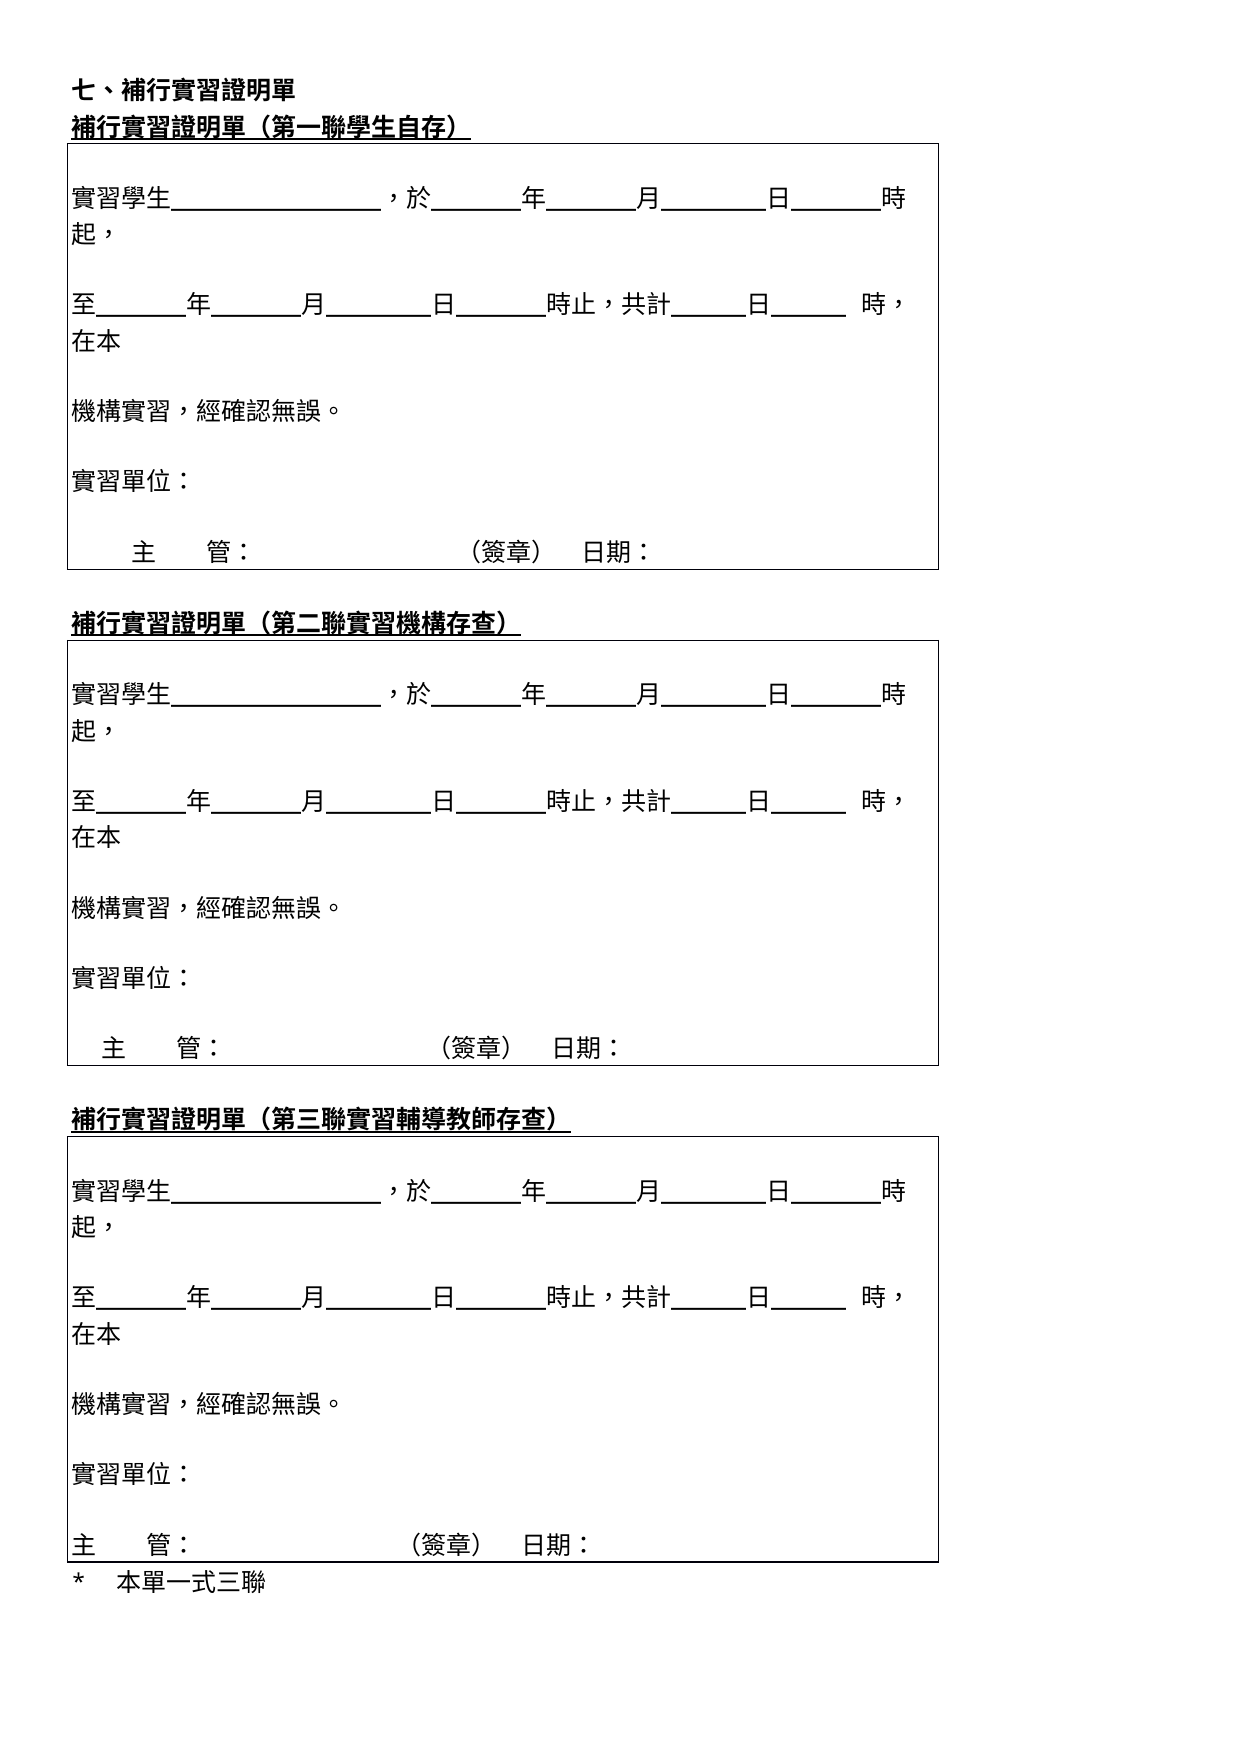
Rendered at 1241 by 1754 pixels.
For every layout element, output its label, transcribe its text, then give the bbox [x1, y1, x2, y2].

table_header 實習學生______________，於­­­­­______年______月_______日______時起， 至______年______月_______日______時止，共計_____日_____ 時，在本 機構實習，經確認無誤。 實習單位： 主 管： （簽章） 日期： [68, 641, 938, 1065]
text 補行實習證明單（第二聯實習機構存查） [71, 603, 1169, 640]
table_header 實習學生______________，於­­­­­______年______月_______日______時起， 至______年______月_______日______時止，共計_____日_____ 時，在本 機構實習，經確認無誤。 實習單位： 主 管： （簽章） 日期： [68, 144, 938, 568]
text * 本單一式三聯 [71, 1562, 1169, 1599]
text 補行實習證明單（第一聯學生自存） [71, 107, 1169, 143]
text 補行實習證明單（第三聯實習輔導教師存查） [71, 1100, 1169, 1136]
table_header 實習學生______________，於­­­­­______年______月_______日______時起， 至______年______月_______日______時止，共計_____日_____ 時，在本 機構實習，經確認無誤。 實習單位： 主 管： （簽章） 日期： [68, 1137, 938, 1561]
text 七、補行實習證明單 [71, 71, 1169, 107]
